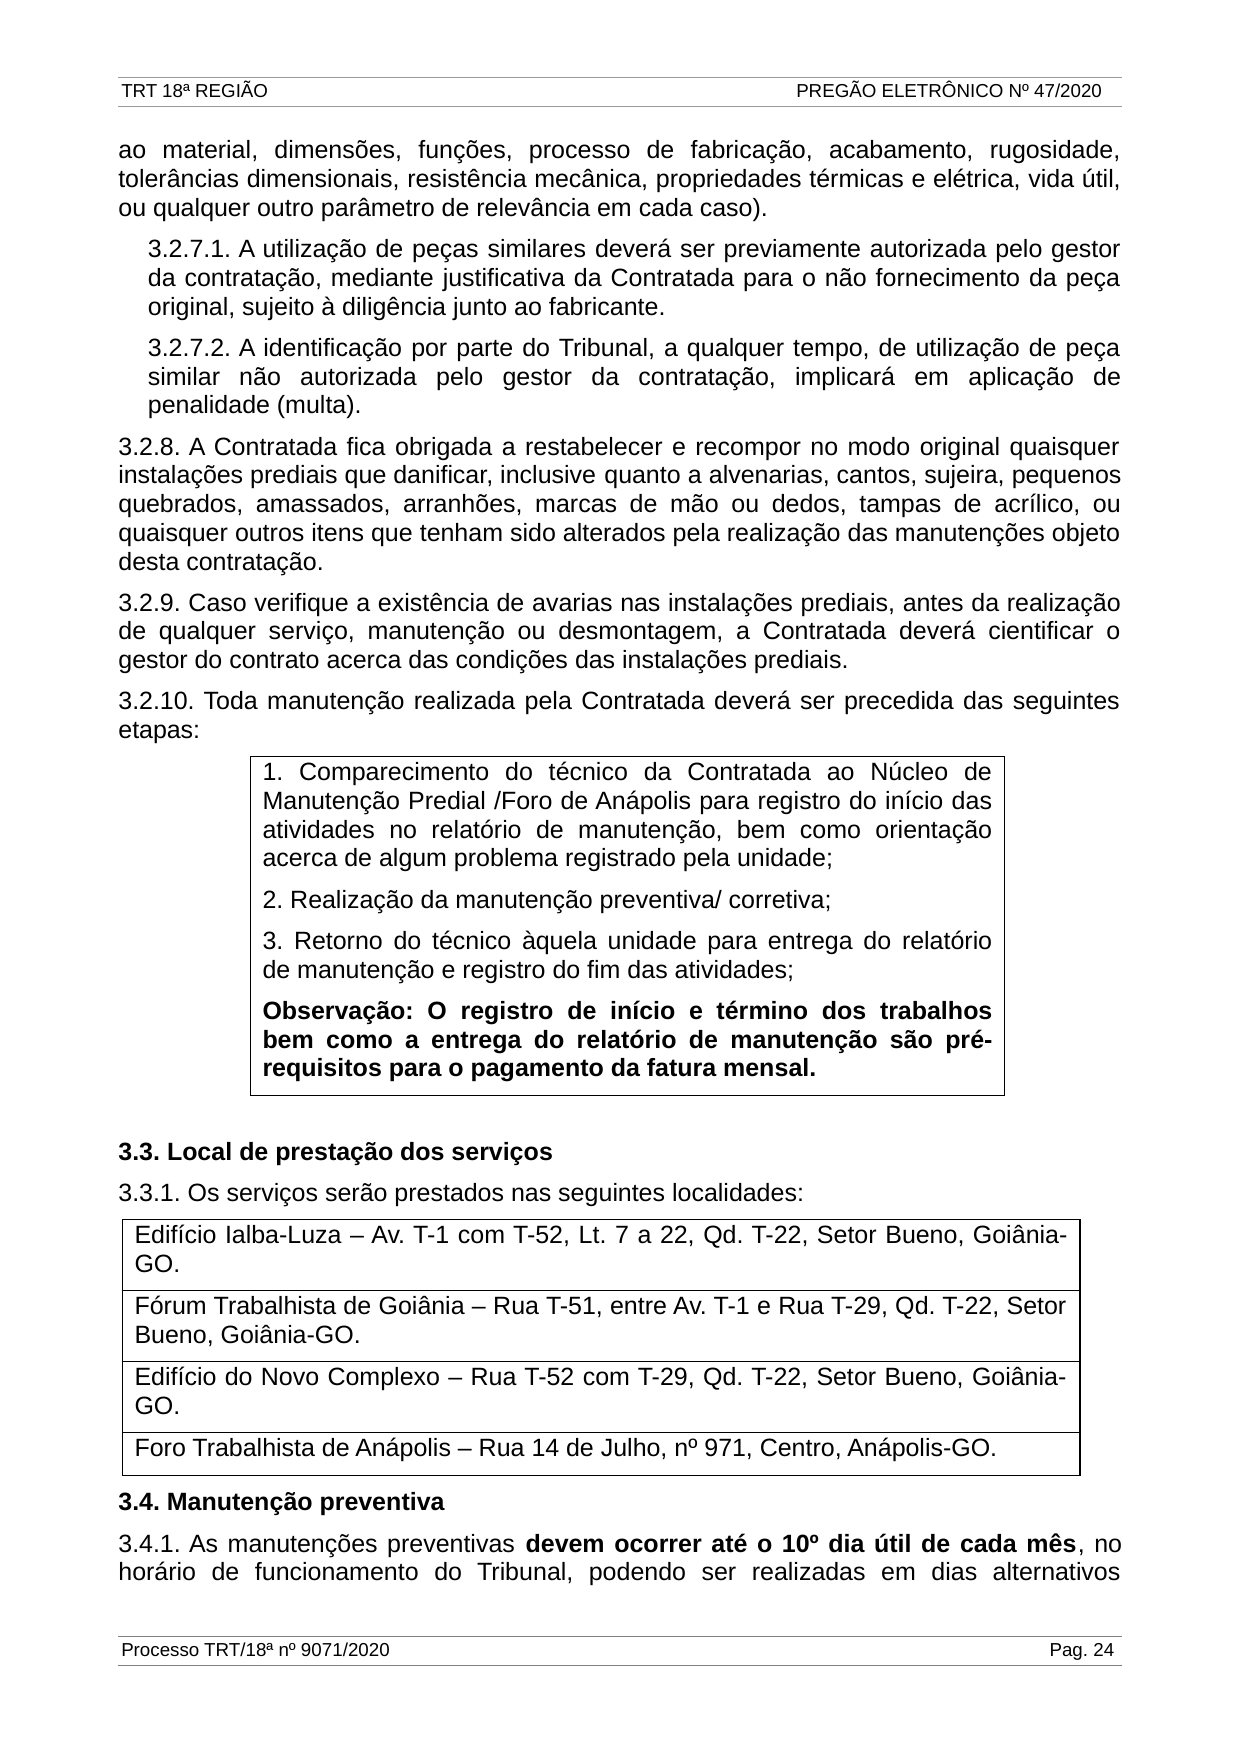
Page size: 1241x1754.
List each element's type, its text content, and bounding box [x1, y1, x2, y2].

text ao material, dimensões, funções, processo de fabricação, acabamento, rugosidade, tolerâncias dimensionais, resistência mecânica, propriedades térmicas e elétrica, vida útil, ou qualquer outro parâmetro de relevância em cada caso). [118, 136, 1122, 222]
text 3.2.7.2. A identificação por parte do Tribunal, a qualquer tempo, de utilização de peça similar não autorizada pelo gestor da contratação, implicará em aplicação de penalidade (multa). [148, 333, 1122, 419]
table_header Edifício Ialba-Luza – Av. T-1 com T-52, Lt. 7 a 22, Qd. T-22, Setor Bueno, Goiânia-GO. [123, 1220, 1079, 1290]
text 3.3.1. Os serviços serão prestados nas seguintes localidades: [118, 1178, 1122, 1207]
text 3.2.8. A Contratada fica obrigada a restabelecer e recompor no modo original quaisquer instalações prediais que danificar, inclusive quanto a alvenarias, cantos, sujeira, pequenos quebrados, amassados, arranhões, marcas de mão ou dedos, tampas de acrílico, ou quaisquer outros itens que tenham sido alterados pela realização das manutenções objeto desta contratação. [118, 431, 1122, 575]
text 3.4.1. As manutenções preventivas devem ocorrer até o 10º dia útil de cada mês, no horário de funcionamento do Tribunal, podendo ser realizadas em dias alternativos [118, 1528, 1122, 1586]
table_header 1. Comparecimento do técnico da Contratada ao Núcleo de Manutenção Predial /Foro de Anápolis para registro do início das atividades no relatório de manutenção, bem como orientação acerca de algum problema registrado pela unidade; 2. Realização da manutenção preventiva/ corretiva; 3. Retorno do técnico àquela unidade para entrega do relatório de manutenção e registro do fim das atividades; Observação: O registro de início e término dos trabalhos bem como a entrega do relatório de manutenção são pré-requisitos para o pagamento da fatura mensal. [251, 757, 1004, 1095]
text 3.2.10. Toda manutenção realizada pela Contratada deverá ser precedida das seguintes etapas: [118, 686, 1122, 744]
text 3.2.9. Caso verifique a existência de avarias nas instalações prediais, antes da realização de qualquer serviço, manutenção ou desmontagem, a Contratada deverá cientificar o gestor do contrato acerca das condições das instalações prediais. [118, 588, 1122, 674]
table_cell Edifício do Novo Complexo – Rua T-52 com T-29, Qd. T-22, Setor Bueno, Goiânia-GO. [123, 1362, 1079, 1432]
text 3.2.7.1. A utilização de peças similares deverá ser previamente autorizada pelo gestor da contratação, mediante justificativa da Contratada para o não fornecimento da peça original, sujeito à diligência junto ao fabricante. [148, 234, 1122, 320]
table_cell Foro Trabalhista de Anápolis – Rua 14 de Julho, nº 971, Centro, Anápolis-GO. [123, 1433, 1079, 1474]
table_cell Fórum Trabalhista de Goiânia – Rua T-51, entre Av. T-1 e Rua T-29, Qd. T-22, Setor Bueno, Goiânia-GO. [123, 1291, 1079, 1361]
text 3.4. Manutenção preventiva [118, 1487, 1122, 1516]
text 3.3. Local de prestação dos serviços [118, 1137, 1122, 1166]
